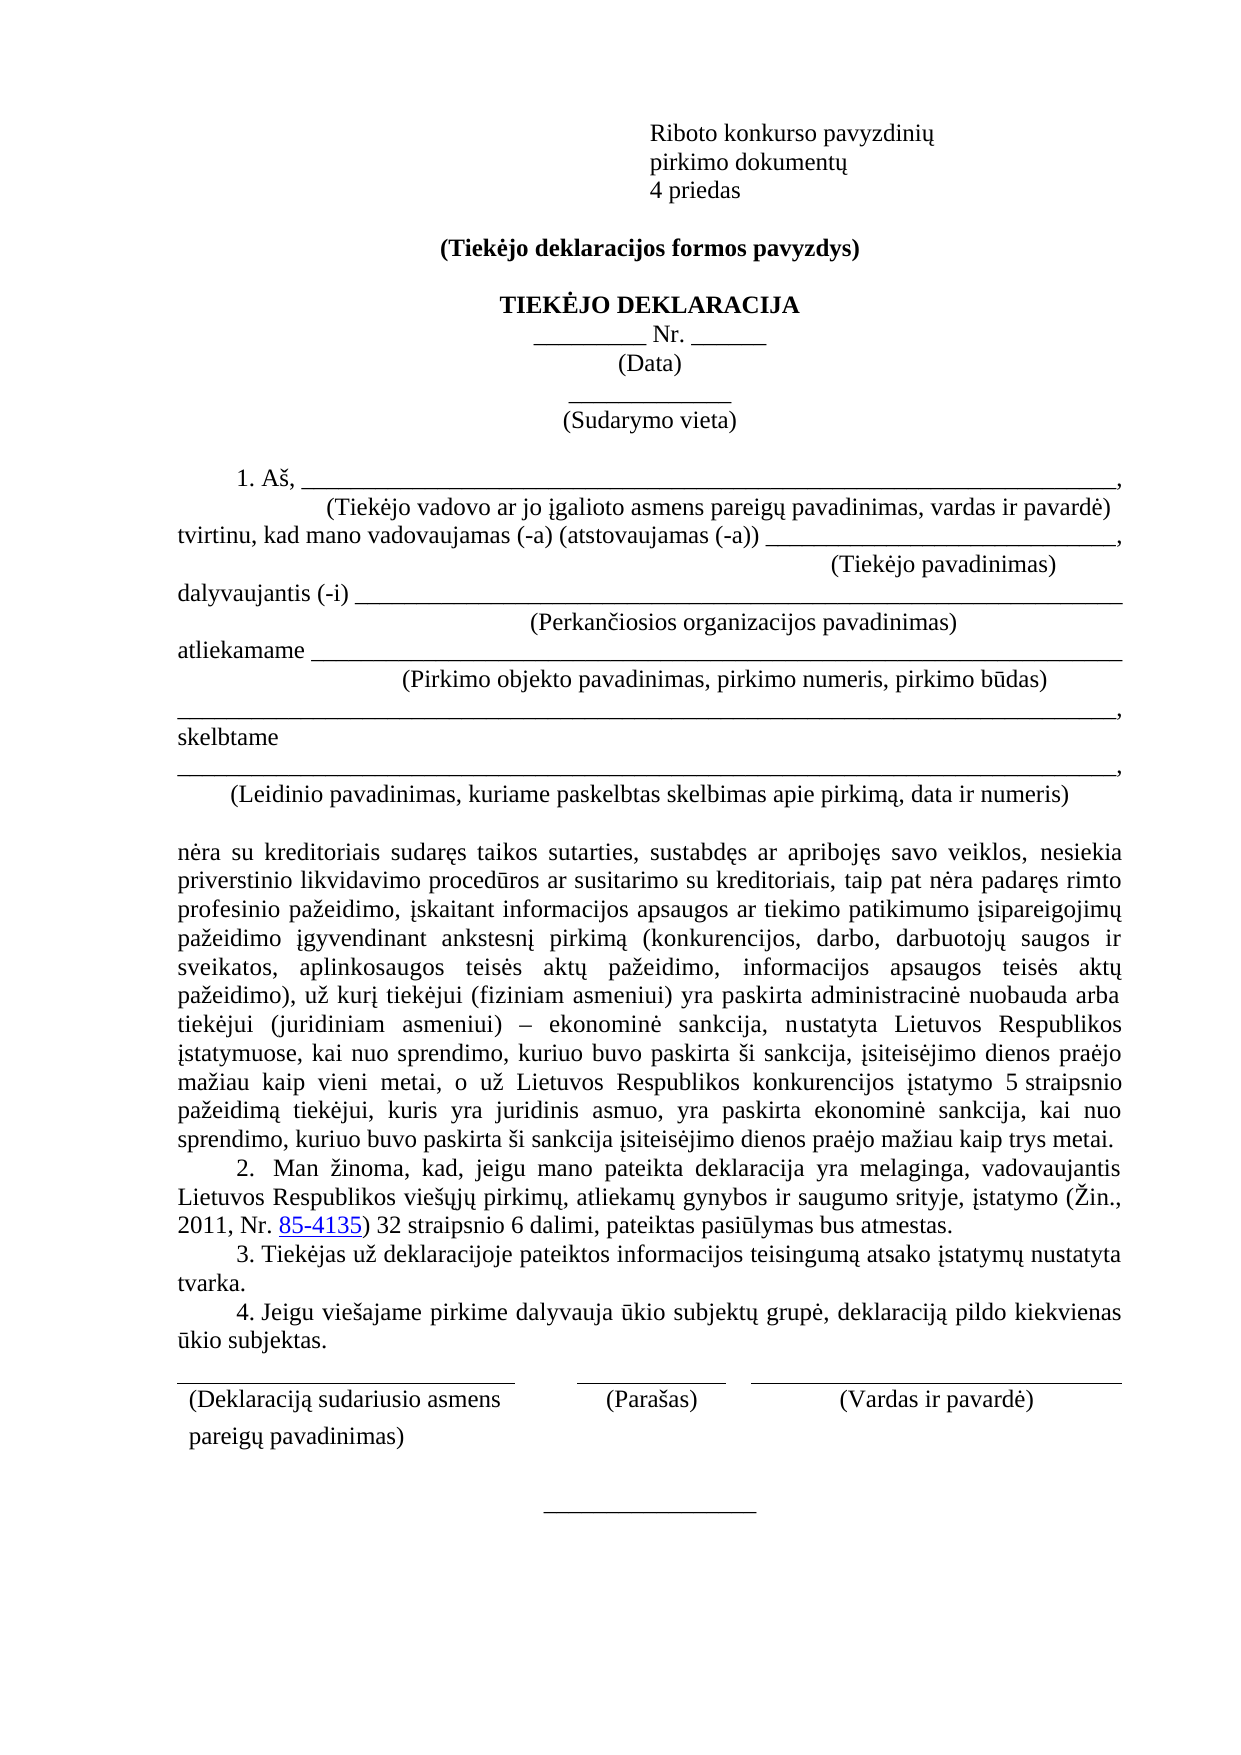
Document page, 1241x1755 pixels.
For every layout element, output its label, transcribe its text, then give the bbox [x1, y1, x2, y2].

table_header (Parašas) [577, 1384, 726, 1459]
text nėra su kreditoriais sudaręs taikos sutarties, sustabdęs ar apribojęs savo veiklos, nesiekia priverstinio likvidavimo procedūros ar susitarimo su kreditoriais, taip pat nėra padaręs rimto profesinio pažeidimo, įskaitant informacijos apsaugos ar tiekimo patikimumo įsipareigojimų pažeidimo įgyvendinant ankstesnį pirkimą (konkurencijos, darbo, darbuotojų saugos ir sveikatos, aplinkosaugos teisės aktų pažeidimo, informacijos apsaugos teisės aktų pažeidimo), už kurį tiekėjui (fiziniam asmeniui) yra paskirta administracinė nuobauda arba tiekėjui (juridiniam asmeniui) – ekonominė sankcija, nustatyta Lietuvos Respublikos įstatymuose, kai nuo sprendimo, kuriuo buvo paskirta ši sankcija, įsiteisėjimo dienos praėjo mažiau kaip vieni metai, o už Lietuvos Respublikos konkurencijos įstatymo 5 straipsnio pažeidimą tiekėjui, kuris yra juridinis asmuo, yra paskirta ekonominė sankcija, kai nuo sprendimo, kuriuo buvo paskirta ši sankcija įsiteisėjimo dienos praėjo mažiau kaip trys metai. [177, 837, 1122, 1153]
text TIEKĖJO DEKLARACIJA [177, 291, 1122, 319]
text (Data) [177, 348, 1122, 377]
text 4. Jeigu viešajame pirkime dalyvauja ūkio subjektų grupė, deklaraciją pildo kiekvienas ūkio subjektas. [177, 1297, 1122, 1354]
text 3. Tiekėjas už deklaracijoje pateiktos informacijos teisingumą atsako įstatymų nustatyta tvarka. [177, 1239, 1122, 1297]
text (Tiekėjo deklaracijos formos pavyzdys) [177, 233, 1122, 262]
table_header [726, 1383, 751, 1459]
text 4 priedas [649, 176, 1122, 204]
text (Sudarymo vieta) [177, 406, 1122, 434]
text (Tiekėjo vadovo ar jo įgalioto asmens pareigų pavadinimas, vardas ir pavardė) [315, 492, 1122, 521]
text 1. Aš, , [177, 463, 1122, 492]
text tvirtinu, kad mano vadovaujamas (-a) (atstovaujamas (-a)) , [177, 521, 1122, 549]
text Riboto konkurso pavyzdinių [649, 118, 1122, 147]
text _____________ [177, 377, 1122, 406]
text (Pirkimo objekto pavadinimas, pirkimo numeris, pirkimo būdas) [327, 664, 1122, 693]
text skelbtame [177, 722, 1122, 751]
text atliekamame [177, 636, 1122, 664]
text (Tiekėjo pavadinimas) [765, 549, 1122, 578]
text 2. Man žinoma, kad, jeigu mano pateikta deklaracija yra melaginga, vadovaujantis Lietuvos Respublikos viešųjų pirkimų, atliekamų gynybos ir saugumo srityje, įstatymo (Žin., 2011, Nr. 85-4135) 32 straipsnio 6 dalimi, pateiktas pasiūlymas bus atmestas. [177, 1153, 1122, 1239]
table_header (Vardas ir pavardė) [751, 1384, 1122, 1459]
text _________ Nr. ______ [177, 319, 1122, 348]
text dalyvaujantis (-i) [177, 578, 1122, 607]
text (Perkančiosios organizacijos pavadinimas) [365, 607, 1122, 636]
text _________________ [177, 1487, 1122, 1516]
text pirkimo dokumentų [649, 147, 1122, 176]
text (Leidinio pavadinimas, kuriame paskelbtas skelbimas apie pirkimą, data ir numeris) [177, 779, 1122, 808]
table_header (Deklaraciją sudariusio asmens pareigų pavadinimas) [177, 1384, 515, 1459]
text _ , [177, 693, 1122, 722]
text _ , [177, 751, 1122, 779]
table_header [515, 1383, 577, 1459]
